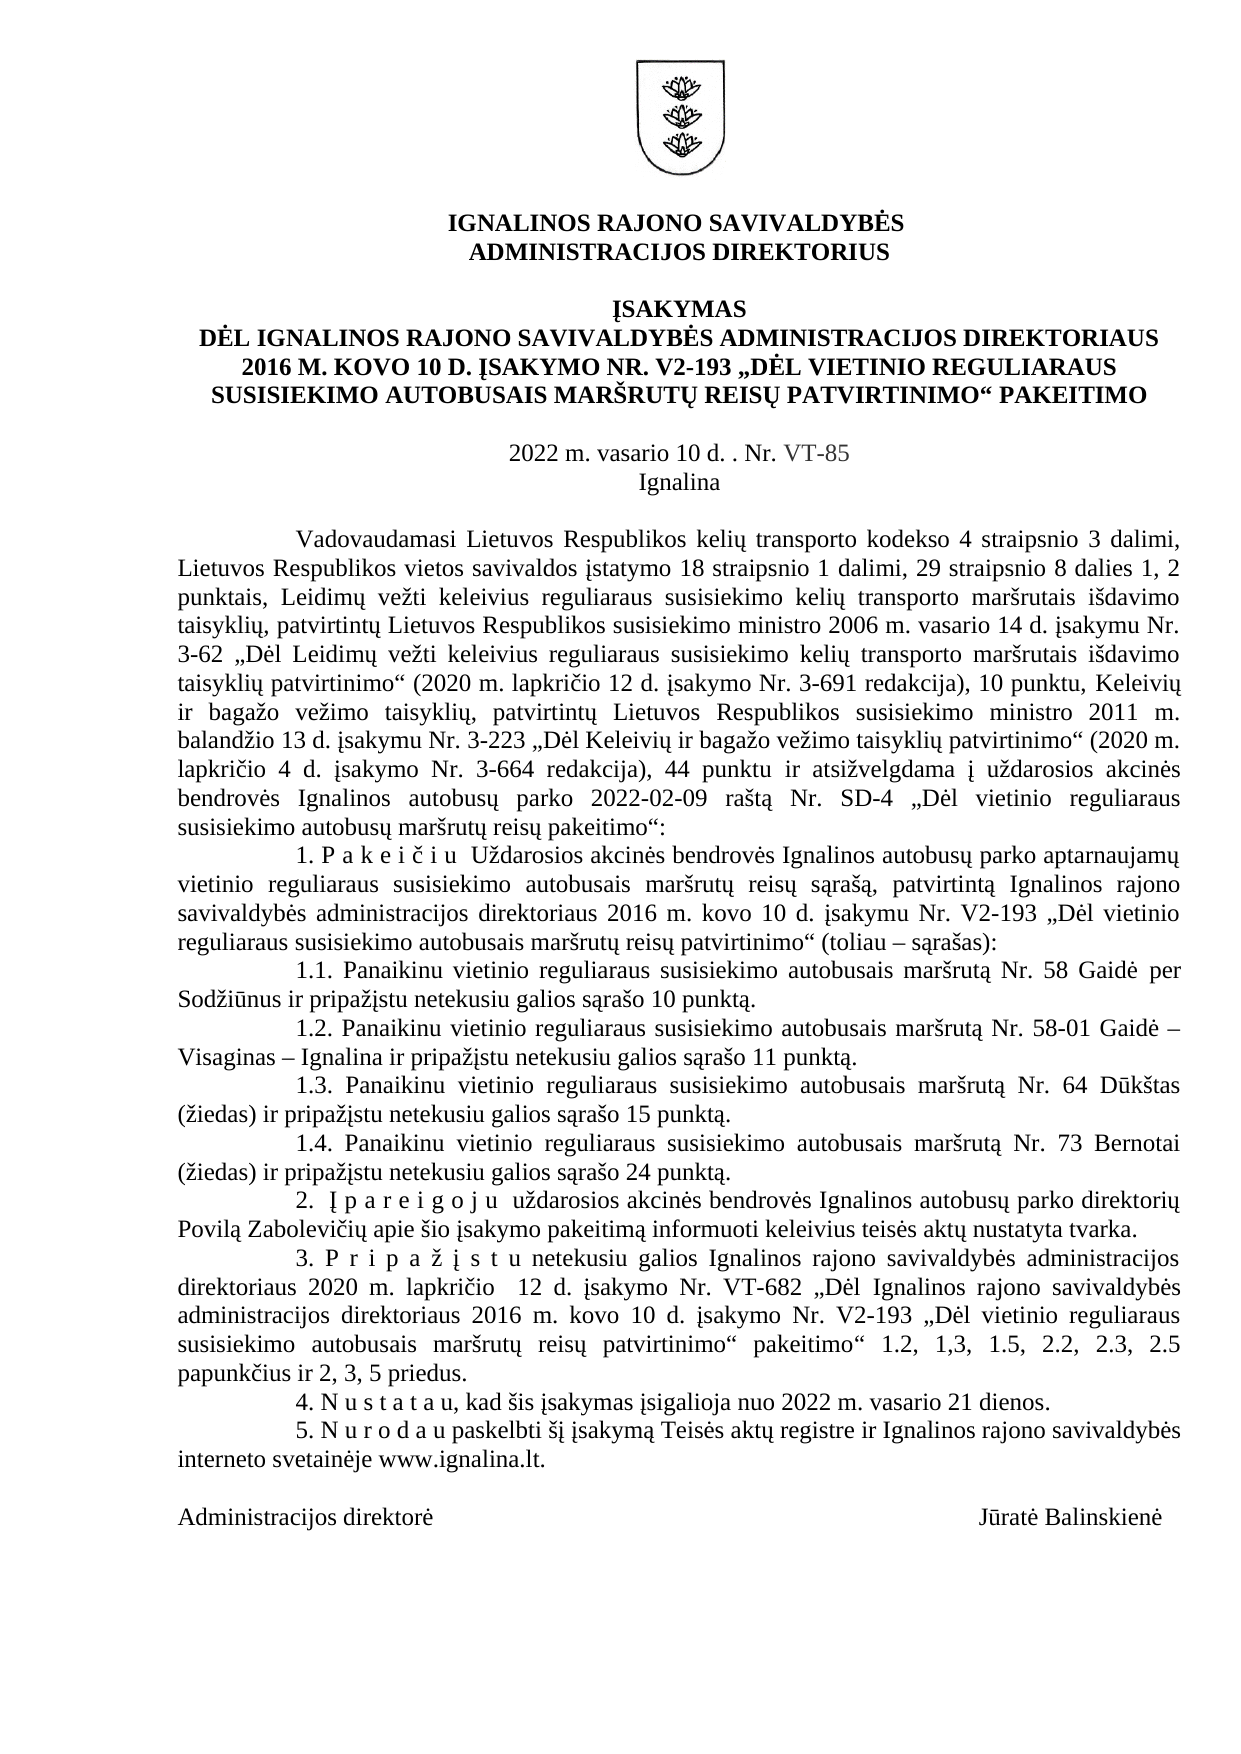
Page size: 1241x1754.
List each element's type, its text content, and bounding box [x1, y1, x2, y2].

text 1.4. Panaikinu vietinio reguliaraus susisiekimo autobusais maršrutą Nr. 73 Bernotai (žiedas) ir pripažįstu netekusiu galios sąrašo 24 punktą. [177, 1128, 1181, 1186]
text ĮSAKYMAS [177, 294, 1181, 323]
text Vadovaudamasi Lietuvos Respublikos kelių transporto kodekso 4 straipsnio 3 dalimi, Lietuvos Respublikos vietos savivaldos įstatymo 18 straipsnio 1 dalimi, 29 straipsnio 8 dalies 1, 2 punktais, Leidimų vežti keleivius reguliaraus susisiekimo kelių transporto maršrutais išdavimo taisyklių, patvirtintų Lietuvos Respublikos susisiekimo ministro 2006 m. vasario 14 d. įsakymu Nr. 3-62 „Dėl Leidimų vežti keleivius reguliaraus susisiekimo kelių transporto maršrutais išdavimo taisyklių patvirtinimo“ (2020 m. lapkričio 12 d. įsakymo Nr. 3-691 redakcija), 10 punktu, Keleivių ir bagažo vežimo taisyklių, patvirtintų Lietuvos Respublikos susisiekimo ministro 2011 m. balandžio 13 d. įsakymu Nr. 3-223 „Dėl Keleivių ir bagažo vežimo taisyklių patvirtinimo“ (2020 m. lapkričio 4 d. įsakymo Nr. 3-664 redakcija), 44 punktu ir atsižvelgdama į uždarosios akcinės bendrovės Ignalinos autobusų parko 2022-02-09 raštą Nr. SD-4 „Dėl vietinio reguliaraus susisiekimo autobusų maršrutų reisų pakeitimo“: [177, 524, 1181, 841]
text 2. Į p a r e i g o j u uždarosios akcinės bendrovės Ignalinos autobusų parko direktorių Povilą Zabolevičių apie šio įsakymo pakeitimą informuoti keleivius teisės aktų nustatyta tvarka. [177, 1186, 1181, 1243]
text 3. P r i p a ž į s t u netekusiu galios Ignalinos rajono savivaldybės administracijos direktoriaus 2020 m. lapkričio 12 d. įsakymo Nr. VT-682 „Dėl Ignalinos rajono savivaldybės administracijos direktoriaus 2016 m. kovo 10 d. įsakymo Nr. V2-193 „Dėl vietinio reguliaraus susisiekimo autobusais maršrutų reisų patvirtinimo“ pakeitimo“ 1.2, 1,3, 1.5, 2.2, 2.3, 2.5 papunkčius ir 2, 3, 5 priedus. [177, 1243, 1181, 1387]
text 1.2. Panaikinu vietinio reguliaraus susisiekimo autobusais maršrutą Nr. 58-01 Gaidė – Visaginas – Ignalina ir pripažįstu netekusiu galios sąrašo 11 punktą. [177, 1013, 1181, 1071]
text 2022 m. vasario 10 d. . Nr. VT-85 [177, 438, 1181, 467]
text ADMINISTRACIJOS DIREKTORIUS [177, 237, 1181, 266]
text 1.1. Panaikinu vietinio reguliaraus susisiekimo autobusais maršrutą Nr. 58 Gaidė per Sodžiūnus ir pripažįstu netekusiu galios sąrašo 10 punktą. [177, 956, 1181, 1013]
text DĖL Ignalinos rajono savivaldybės administracijos direktoriaus 2016 m. kovo 10 d. įsakymo Nr. V2-193 „Dėl vietinio reguliaraus susisiekimo autobusais maršrutų reisų patvirtinimo“ PAKEITIMO [177, 323, 1181, 409]
text 1. P a k e i č i u Uždarosios akcinės bendrovės Ignalinos autobusų parko aptarnaujamų vietinio reguliaraus susisiekimo autobusais maršrutų reisų sąrašą, patvirtintą Ignalinos rajono savivaldybės administracijos direktoriaus 2016 m. kovo 10 d. įsakymu Nr. V2-193 „Dėl vietinio reguliaraus susisiekimo autobusais maršrutų reisų patvirtinimo“ (toliau – sąrašas): [177, 841, 1181, 956]
text 4. N u s t a t a u, kad šis įsakymas įsigalioja nuo 2022 m. vasario 21 dienos. [177, 1387, 1181, 1416]
text Ignalina [177, 467, 1181, 496]
text Administracijos direktorė Jūratė Balinskienė [177, 1502, 1181, 1531]
text IGNALINOS RAJONO SAVIVALDYBĖS [177, 208, 1181, 237]
text 1.3. Panaikinu vietinio reguliaraus susisiekimo autobusais maršrutą Nr. 64 Dūkštas (žiedas) ir pripažįstu netekusiu galios sąrašo 15 punktą. [177, 1071, 1181, 1128]
text 5. N u r o d a u paskelbti šį įsakymą Teisės aktų registre ir Ignalinos rajono savivaldybės interneto svetainėje www.ignalina.lt. [177, 1416, 1181, 1473]
